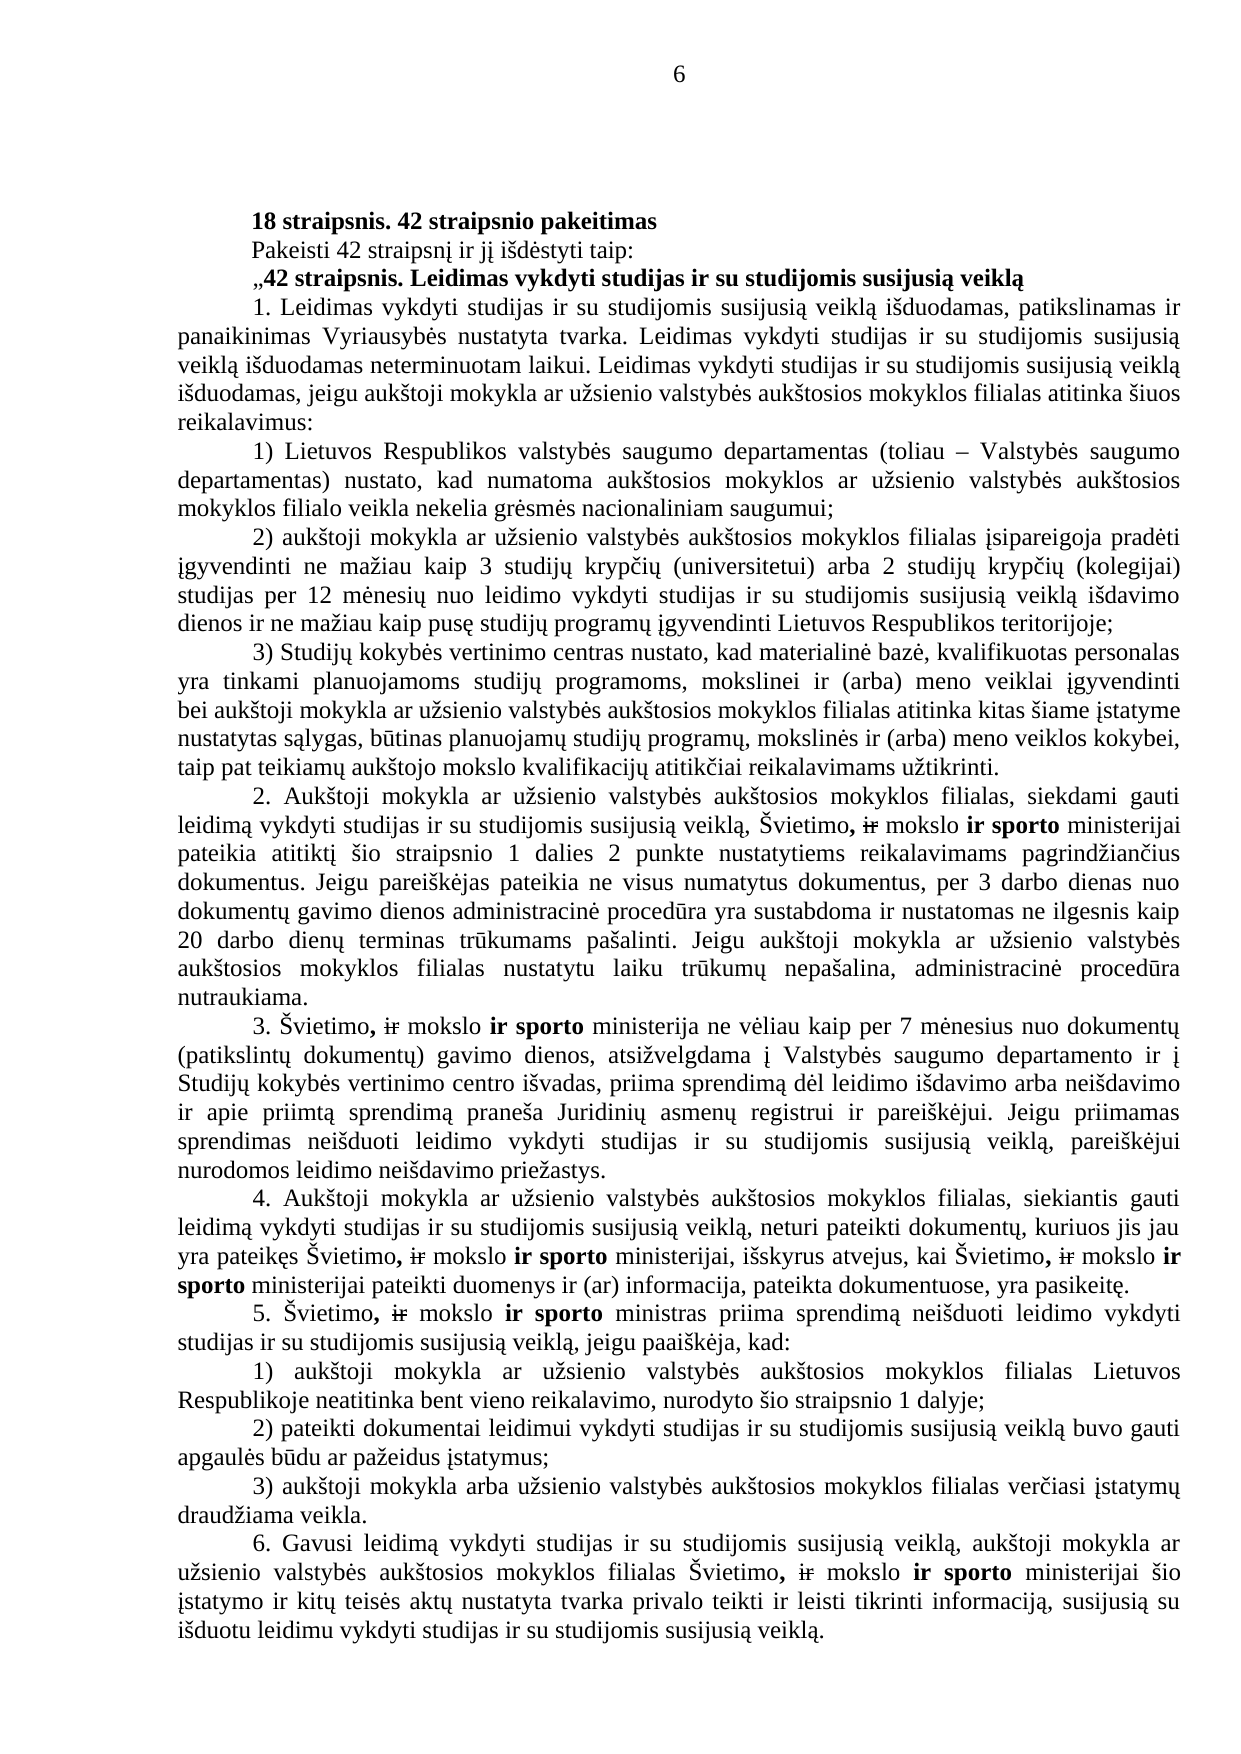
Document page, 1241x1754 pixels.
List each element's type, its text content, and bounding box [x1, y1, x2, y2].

text 6. Gavusi leidimą vykdyti studijas ir su studijomis susijusią veiklą, aukštoji mokykla ar užsienio valstybės aukštosios mokyklos filialas Švietimo, ir mokslo ir sporto ministerijai šio įstatymo ir kitų teisės aktų nustatyta tvarka privalo teikti ir leisti tikrinti informaciją, susijusią su išduotu leidimu vykdyti studijas ir su studijomis susijusią veiklą. [177, 1528, 1181, 1643]
text 5. Švietimo, ir mokslo ir sporto ministras priima sprendimą neišduoti leidimo vykdyti studijas ir su studijomis susijusią veiklą, jeigu paaiškėja, kad: [177, 1298, 1181, 1356]
text Pakeisti 42 straipsnį ir jį išdėstyti taip: [177, 235, 1181, 263]
text 2. Aukštoji mokykla ar užsienio valstybės aukštosios mokyklos filialas, siekdami gauti leidimą vykdyti studijas ir su studijomis susijusią veiklą, Švietimo, ir mokslo ir sporto ministerijai pateikia atitiktį šio straipsnio 1 dalies 2 punkte nustatytiems reikalavimams pagrindžiančius dokumentus. Jeigu pareiškėjas pateikia ne visus numatytus dokumentus, per 3 darbo dienas nuo dokumentų gavimo dienos administracinė procedūra yra sustabdoma ir nustatomas ne ilgesnis kaip 20 darbo dienų terminas trūkumams pašalinti. Jeigu aukštoji mokykla ar užsienio valstybės aukštosios mokyklos filialas nustatytu laiku trūkumų nepašalina, administracinė procedūra nutraukiama. [177, 781, 1181, 1011]
text 2) aukštoji mokykla ar užsienio valstybės aukštosios mokyklos filialas įsipareigoja pradėti įgyvendinti ne mažiau kaip 3 studijų krypčių (universitetui) arba 2 studijų krypčių (kolegijai) studijas per 12 mėnesių nuo leidimo vykdyti studijas ir su studijomis susijusią veiklą išdavimo dienos ir ne mažiau kaip pusę studijų programų įgyvendinti Lietuvos Respublikos teritorijoje; [177, 522, 1181, 637]
text 18 straipsnis. 42 straipsnio pakeitimas [177, 206, 1181, 235]
text 1) Lietuvos Respublikos valstybės saugumo departamentas (toliau – Valstybės saugumo departamentas) nustato, kad numatoma aukštosios mokyklos ar užsienio valstybės aukštosios mokyklos filialo veikla nekelia grėsmės nacionaliniam saugumui; [177, 436, 1181, 522]
text „42 straipsnis. Leidimas vykdyti studijas ir su studijomis susijusią veiklą [177, 263, 1181, 292]
text 4. Aukštoji mokykla ar užsienio valstybės aukštosios mokyklos filialas, siekiantis gauti leidimą vykdyti studijas ir su studijomis susijusią veiklą, neturi pateikti dokumentų, kuriuos jis jau yra pateikęs Švietimo, ir mokslo ir sporto ministerijai, išskyrus atvejus, kai Švietimo, ir mokslo ir sporto ministerijai pateikti duomenys ir (ar) informacija, pateikta dokumentuose, yra pasikeitę. [177, 1183, 1181, 1298]
text 2) pateikti dokumentai leidimui vykdyti studijas ir su studijomis susijusią veiklą buvo gauti apgaulės būdu ar pažeidus įstatymus; [177, 1413, 1181, 1471]
text 1) aukštoji mokykla ar užsienio valstybės aukštosios mokyklos filialas Lietuvos Respublikoje neatitinka bent vieno reikalavimo, nurodyto šio straipsnio 1 dalyje; [177, 1356, 1181, 1413]
text 1. Leidimas vykdyti studijas ir su studijomis susijusią veiklą išduodamas, patikslinamas ir panaikinimas Vyriausybės nustatyta tvarka. Leidimas vykdyti studijas ir su studijomis susijusią veiklą išduodamas neterminuotam laikui. Leidimas vykdyti studijas ir su studijomis susijusią veiklą išduodamas, jeigu aukštoji mokykla ar užsienio valstybės aukštosios mokyklos filialas atitinka šiuos reikalavimus: [177, 292, 1181, 436]
text 3. Švietimo, ir mokslo ir sporto ministerija ne vėliau kaip per 7 mėnesius nuo dokumentų (patikslintų dokumentų) gavimo dienos, atsižvelgdama į Valstybės saugumo departamento ir į Studijų kokybės vertinimo centro išvadas, priima sprendimą dėl leidimo išdavimo arba neišdavimo ir apie priimtą sprendimą praneša Juridinių asmenų registrui ir pareiškėjui. Jeigu priimamas sprendimas neišduoti leidimo vykdyti studijas ir su studijomis susijusią veiklą, pareiškėjui nurodomos leidimo neišdavimo priežastys. [177, 1011, 1181, 1183]
text 3) aukštoji mokykla arba užsienio valstybės aukštosios mokyklos filialas verčiasi įstatymų draudžiama veikla. [177, 1471, 1181, 1528]
text 3) Studijų kokybės vertinimo centras nustato, kad materialinė bazė, kvalifikuotas personalas yra tinkami planuojamoms studijų programoms, mokslinei ir (arba) meno veiklai įgyvendinti bei aukštoji mokykla ar užsienio valstybės aukštosios mokyklos filialas atitinka kitas šiame įstatyme nustatytas sąlygas, būtinas planuojamų studijų programų, mokslinės ir (arba) meno veiklos kokybei, taip pat teikiamų aukštojo mokslo kvalifikacijų atitikčiai reikalavimams užtikrinti. [177, 637, 1181, 781]
